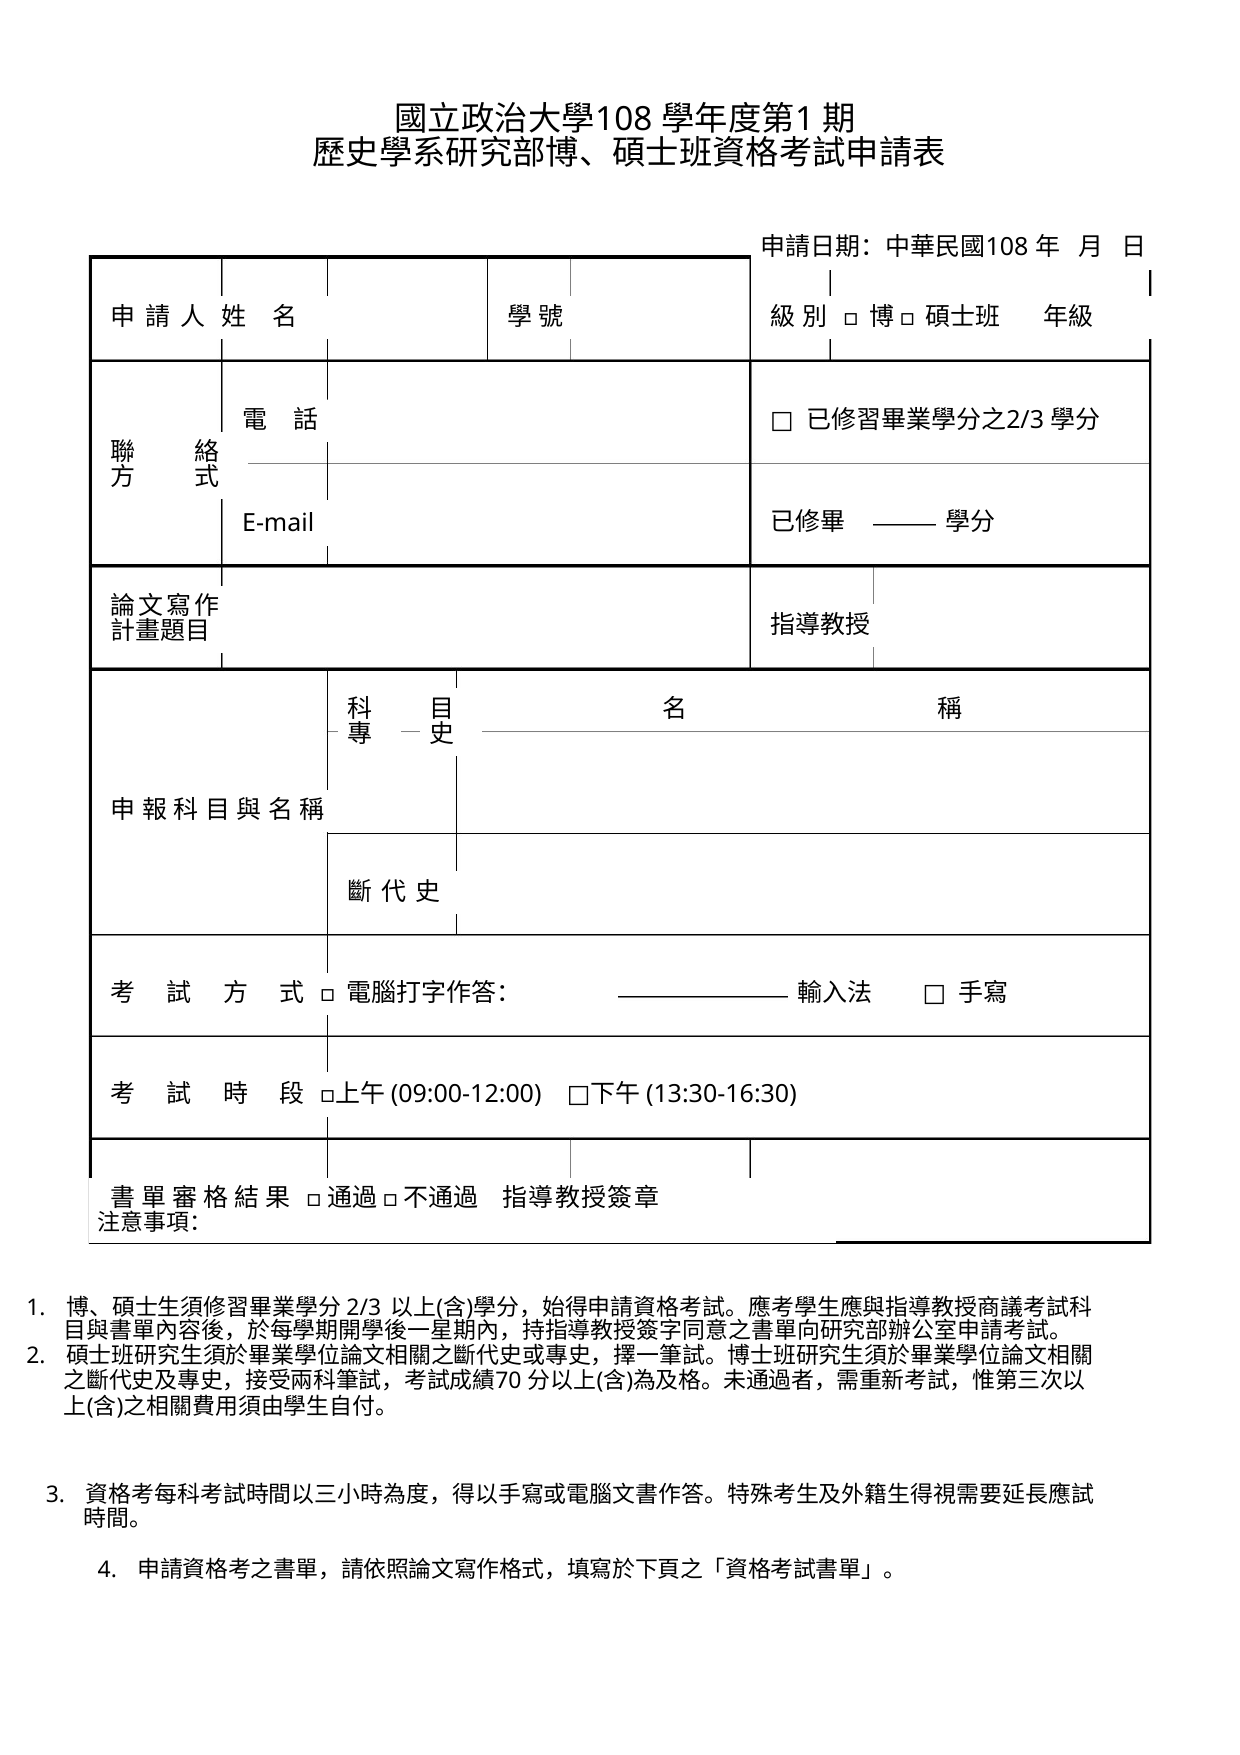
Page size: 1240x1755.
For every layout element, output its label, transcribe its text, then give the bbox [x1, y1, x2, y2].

text 目 [429, 697, 474, 722]
text 學 號 [507, 305, 588, 330]
text 4. 申請資格考之書單，請依照論文寫作格式，填寫於下頁之「資格考試書單」。 [97, 1558, 1006, 1583]
text 考 試 方 式 □ 電腦打字作答： [110, 982, 609, 1007]
text 式 [194, 465, 239, 490]
text 級別 □ 博 □ 碩士班 年級 [770, 305, 1187, 330]
text 絡 [194, 440, 239, 465]
text 申請日期：中華民國108 年 月 日 [760, 233, 1203, 261]
text 計畫題目 [110, 620, 239, 645]
text 論文寫作 [110, 595, 239, 620]
text 目與書單內容後，於每學期開學後一星期內，持指導教授簽字同意之書單向研究部辦公室申請考試。 [63, 1321, 1231, 1343]
text 申報科目與名稱 [110, 798, 345, 823]
text 稱 [937, 697, 982, 722]
text □ 已修習畢業學分之2/3 學分 [770, 406, 1134, 434]
picture [88, 255, 1152, 1244]
text 史 [429, 722, 474, 747]
text 名 [662, 697, 707, 722]
text 學分 [945, 510, 1015, 535]
text 申 請 人 姓 名 [110, 305, 345, 330]
text □ 手寫 [922, 982, 1030, 1007]
text E-mail [242, 509, 329, 537]
text 斷 代 史 [347, 880, 474, 905]
text 考 試 時 段 □上午 (09:00-12:00) □下午 (13:30-16:30) [110, 1081, 914, 1108]
text 輸入法 [797, 982, 892, 1007]
text 方 [110, 465, 155, 490]
text 上(含)之相關費用須由學生自付。 [63, 1394, 1231, 1419]
text 3. 資格考每科考試時間以三小時為度，得以手寫或電腦文書作答。特殊考生及外籍生得視需要延長應試 [46, 1483, 1231, 1508]
text 科 [347, 697, 392, 722]
text 時間。 [83, 1508, 1231, 1531]
text 聯 [110, 440, 155, 465]
text 已修畢 [770, 510, 865, 535]
text 國立政治大學108 學年度第1 期 [394, 101, 1024, 138]
text 歷史學系研究部博、碩士班資格考試申請表 [312, 138, 1024, 171]
text 專 [347, 722, 392, 747]
text 之斷代史及專史，接受兩科筆試，考試成績70 分以上(含)為及格。未通過者，需重新考試，惟第三次以 [63, 1369, 1231, 1394]
text 電 話 [242, 408, 345, 433]
text 指導教授 [770, 613, 890, 638]
text 2. 碩士班研究生須於畢業學位論文相關之斷代史或專史，擇一筆試。博士班研究生須於畢業學位論文相關 [26, 1343, 1231, 1369]
text 書 單 審 格 結 果 □ 通過 □ 不通過 指導教授簽章 [110, 1187, 827, 1212]
text 注意事項： [97, 1212, 827, 1234]
text 1. 博、碩士生須修習畢業學分 2/3 以上(含)學分，始得申請資格考試。應考學生應與指導教授商議考試科 [26, 1295, 1231, 1321]
